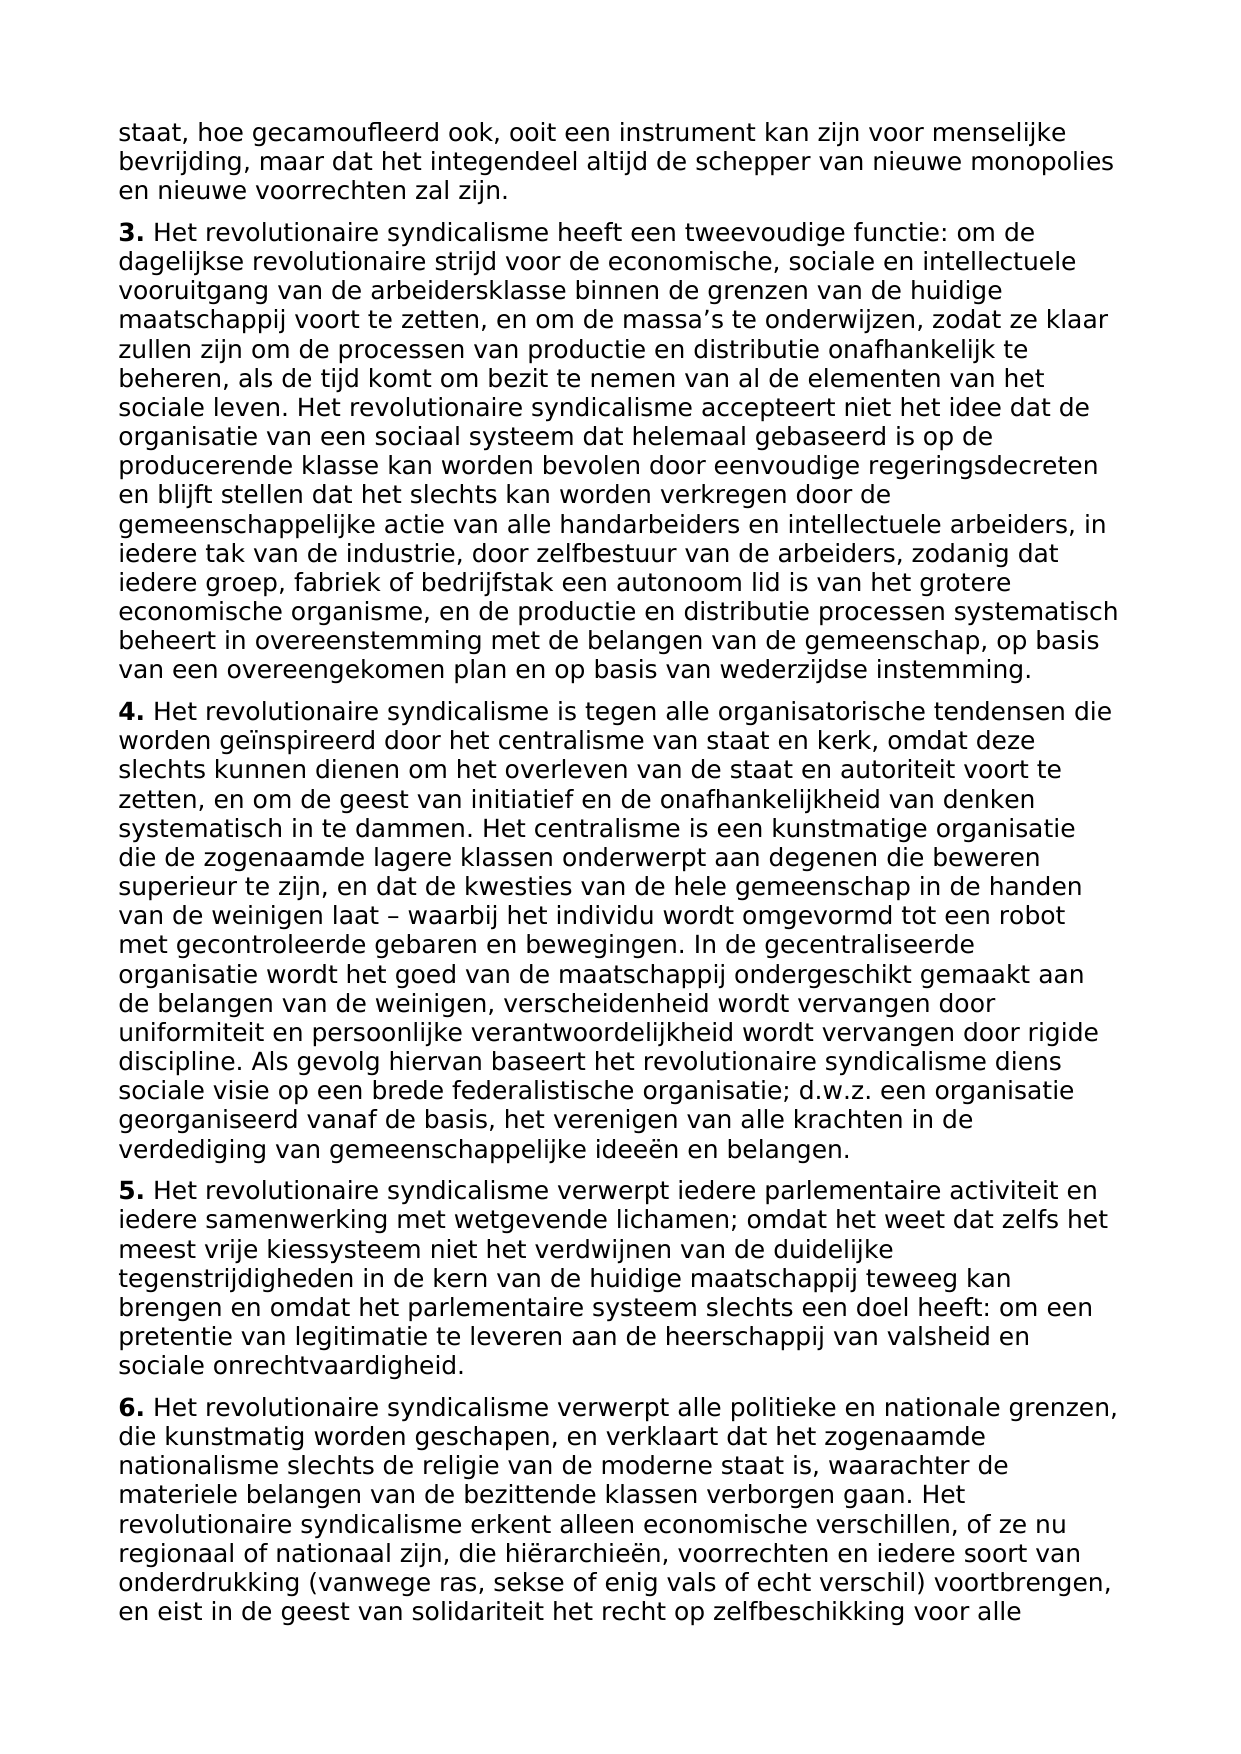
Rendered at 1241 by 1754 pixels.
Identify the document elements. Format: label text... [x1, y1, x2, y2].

text 5. Het revolutionaire syndicalisme verwerpt iedere parlementaire activiteit en iedere samenwerking met wetgevende lichamen; omdat het weet dat zelfs het meest vrije kiessysteem niet het verdwijnen van de duidelijke tegenstrijdigheden in de kern van de huidige maatschappij teweeg kan brengen en omdat het parlementaire systeem slechts een doel heeft: om een pretentie van legitimatie te leveren aan de heerschappij van valsheid en sociale onrechtvaardigheid. [118, 1176, 1122, 1381]
text 4. Het revolutionaire syndicalisme is tegen alle organisatorische tendensen die worden geïnspireerd door het centralisme van staat en kerk, omdat deze slechts kunnen dienen om het overleven van de staat en autoriteit voort te zetten, en om de geest van initiatief en de onafhankelijkheid van denken systematisch in te dammen. Het centralisme is een kunstmatige organisatie die de zogenaamde lagere klassen onderwerpt aan degenen die beweren superieur te zijn, en dat de kwesties van de hele gemeenschap in de handen van de weinigen laat – waarbij het individu wordt omgevormd tot een robot met gecontroleerde gebaren en bewegingen. In de gecentraliseerde organisatie wordt het goed van de maatschappij ondergeschikt gemaakt aan de belangen van de weinigen, verscheidenheid wordt vervangen door uniformiteit en persoonlijke verantwoordelijkheid wordt vervangen door rigide discipline. Als gevolg hiervan baseert het revolutionaire syndicalisme diens sociale visie op een brede federalistische organisatie; d.w.z. een organisatie georganiseerd vanaf de basis, het verenigen van alle krachten in de verdediging van gemeenschappelijke ideeën en belangen. [118, 697, 1122, 1164]
text staat, hoe gecamoufleerd ook, ooit een instrument kan zijn voor menselijke bevrijding, maar dat het integendeel altijd de schepper van nieuwe monopolies en nieuwe voorrechten zal zijn. [118, 118, 1122, 206]
text 6. Het revolutionaire syndicalisme verwerpt alle politieke en nationale grenzen, die kunstmatig worden geschapen, en verklaart dat het zogenaamde nationalisme slechts de religie van de moderne staat is, waarachter de materiele belangen van de bezittende klassen verborgen gaan. Het revolutionaire syndicalisme erkent alleen economische verschillen, of ze nu regionaal of nationaal zijn, die hiërarchieën, voorrechten en iedere soort van onderdrukking (vanwege ras, sekse of enig vals of echt verschil) voortbrengen, en eist in de geest van solidariteit het recht op zelfbeschikking voor alle [118, 1393, 1122, 1626]
text 3. Het revolutionaire syndicalisme heeft een tweevoudige functie: om de dagelijkse revolutionaire strijd voor de economische, sociale en intellectuele vooruitgang van de arbeidersklasse binnen de grenzen van de huidige maatschappij voort te zetten, en om de massa’s te onderwijzen, zodat ze klaar zullen zijn om de processen van productie en distributie onafhankelijk te beheren, als de tijd komt om bezit te nemen van al de elementen van het sociale leven. Het revolutionaire syndicalisme accepteert niet het idee dat de organisatie van een sociaal systeem dat helemaal gebaseerd is op de producerende klasse kan worden bevolen door eenvoudige regeringsdecreten en blijft stellen dat het slechts kan worden verkregen door de gemeenschappelijke actie van alle handarbeiders en intellectuele arbeiders, in iedere tak van de industrie, door zelfbestuur van de arbeiders, zodanig dat iedere groep, fabriek of bedrijfstak een autonoom lid is van het grotere economische organisme, en de productie en distributie processen systematisch beheert in overeenstemming met de belangen van de gemeenschap, op basis van een overeengekomen plan en op basis van wederzijdse instemming. [118, 218, 1122, 685]
